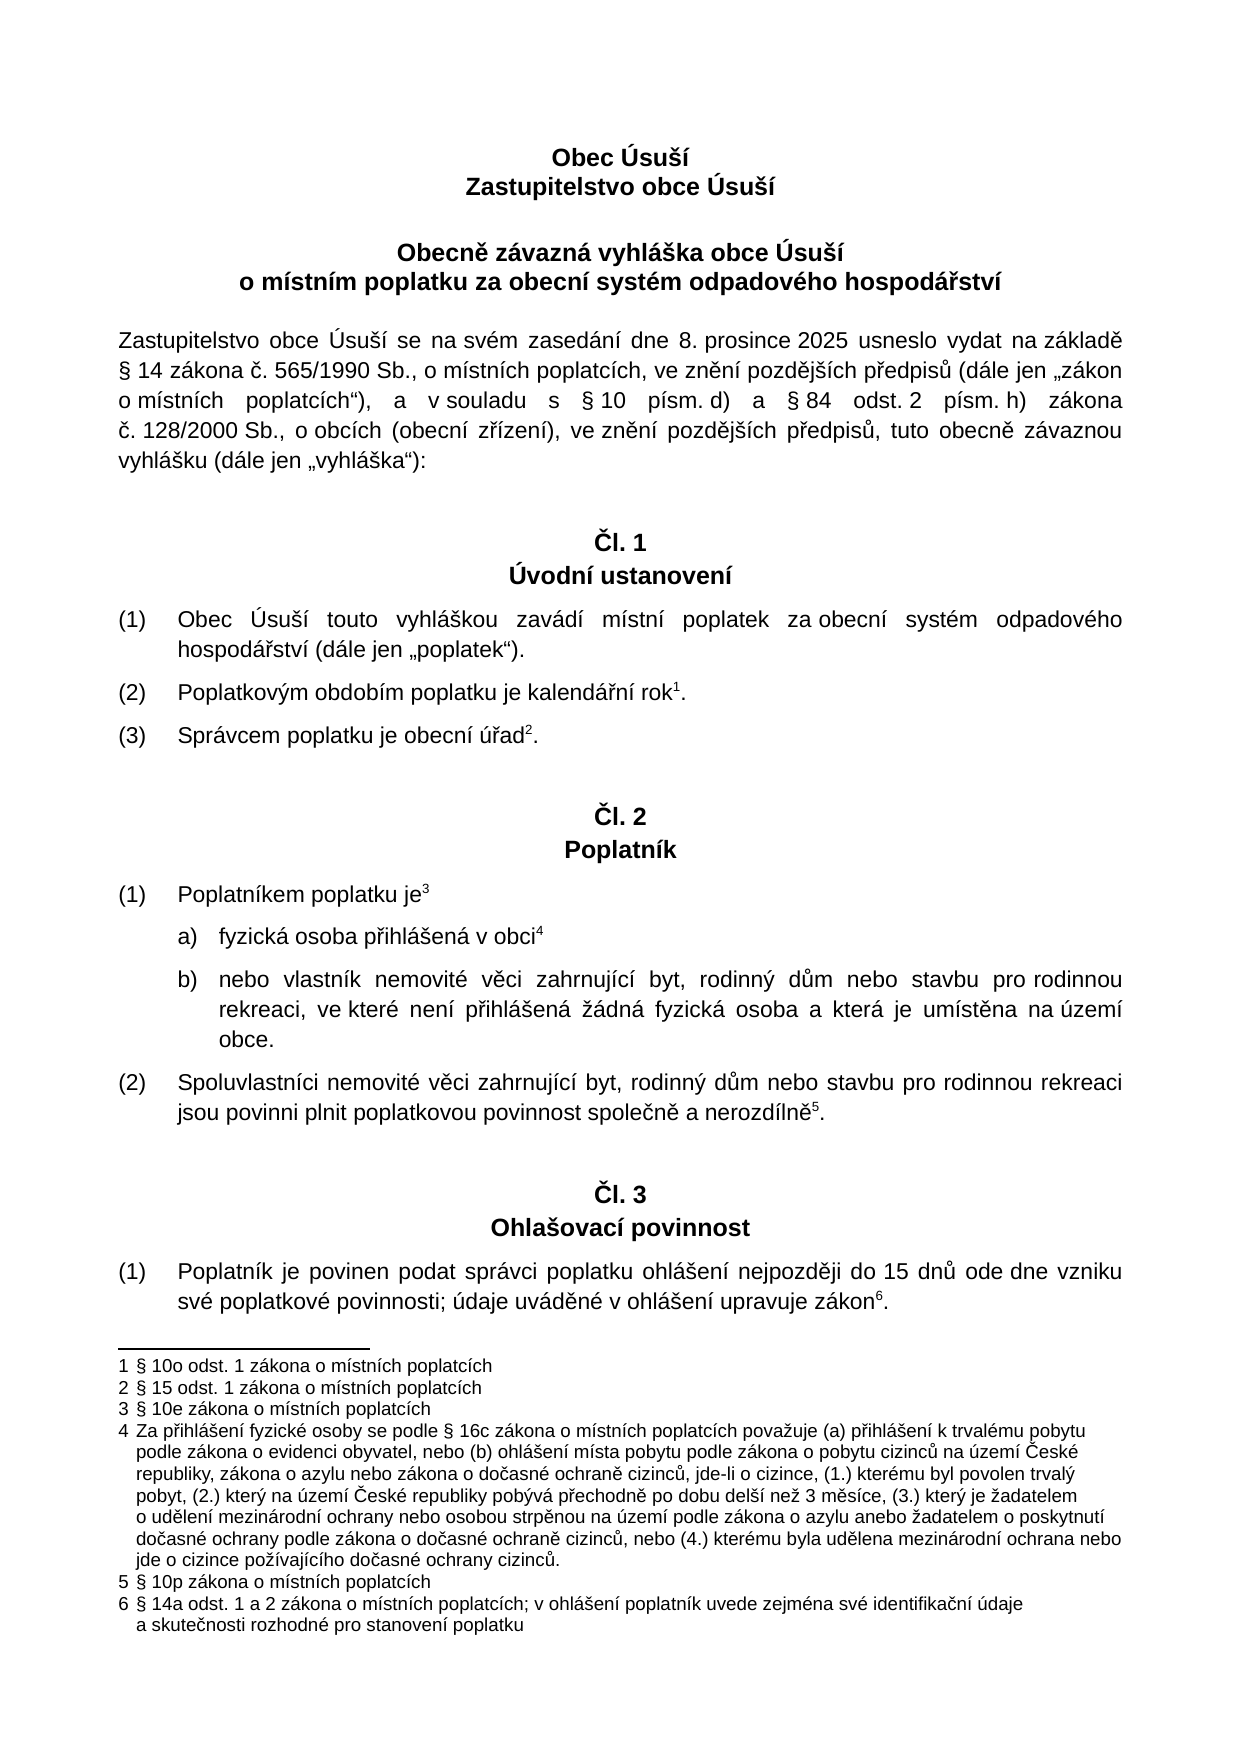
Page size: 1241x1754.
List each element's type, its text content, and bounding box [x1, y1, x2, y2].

text Zastupitelstvo obce Úsuší se na svém zasedání dne 8. prosince 2025 usneslo vydat na základě § 14 zákona č. 565/1990 Sb., o místních poplatcích, ve znění pozdějších předpisů (dále jen „zákon o místních poplatcích“), a v souladu s § 10 písm. d) a § 84 odst. 2 písm. h) zákona č. 128/2000 Sb., o obcích (obecní zřízení), ve znění pozdějších předpisů, tuto obecně závaznou vyhlášku (dále jen „vyhláška“): [118, 327, 1122, 474]
list Spoluvlastníci nemovité věci zahrnující byt, rodinný dům nebo stavbu pro rodinnou rekreaci jsou povinni plnit poplatkovou povinnost společně a nerozdílně. [118, 1069, 1122, 1126]
subtitle Čl. 3 Ohlašovací povinnost [118, 1179, 1122, 1241]
list § 14a odst. 1 a 2 zákona o místních poplatcích; v ohlášení poplatník uvede zejména své identifikační údaje a skutečnosti rozhodné pro stanovení poplatku [118, 1592, 1122, 1635]
list Obec Úsuší touto vyhláškou zavádí místní poplatek za obecní systém odpadového hospodářství (dále jen „poplatek“). [118, 606, 1122, 663]
list § 10o odst. 1 zákona o místních poplatcích [118, 1355, 1122, 1377]
list Správcem poplatku je obecní úřad. [118, 722, 1122, 748]
subtitle Čl. 2 Poplatník [118, 802, 1122, 864]
list § 10p zákona o místních poplatcích [118, 1571, 1122, 1592]
list § 15 odst. 1 zákona o místních poplatcích [118, 1377, 1122, 1398]
list nebo vlastník nemovité věci zahrnující byt, rodinný dům nebo stavbu pro rodinnou rekreaci, ve které není přihlášená žádná fyzická osoba a která je umístěna na území obce. [177, 966, 1122, 1053]
title Obec Úsuší Zastupitelstvo obce Úsuší [118, 143, 1122, 201]
list § 10e zákona o místních poplatcích [118, 1398, 1122, 1420]
list Poplatníkem poplatku je [118, 881, 1122, 907]
list Za přihlášení fyzické osoby se podle § 16c zákona o místních poplatcích považuje (a) přihlášení k trvalému pobytu podle zákona o evidenci obyvatel, nebo (b) ohlášení místa pobytu podle zákona o pobytu cizinců na území České republiky, zákona o azylu nebo zákona o dočasné ochraně cizinců, jde-li o cizince, (1.) kterému byl povolen trvalý pobyt, (2.) který na území České republiky pobývá přechodně po dobu delší než 3 měsíce, (3.) který je žadatelem o udělení mezinárodní ochrany nebo osobou strpěnou na území podle zákona o azylu anebo žadatelem o poskytnutí dočasné ochrany podle zákona o dočasné ochraně cizinců, nebo (4.) kterému byla udělena mezinárodní ochrana nebo jde o cizince požívajícího dočasné ochrany cizinců. [118, 1420, 1122, 1571]
subtitle Čl. 1 Úvodní ustanovení [118, 528, 1122, 589]
list Poplatkovým obdobím poplatku je kalendářní rok. [118, 679, 1122, 706]
subtitle Obecně závazná vyhláška obce Úsuší o místním poplatku za obecní systém odpadového hospodářství [118, 238, 1122, 295]
list Poplatník je povinen podat správci poplatku ohlášení nejpozději do 15 dnů ode dne vzniku své poplatkové povinnosti; údaje uváděné v ohlášení upravuje zákon. [118, 1258, 1122, 1315]
list fyzická osoba přihlášená v obci [177, 923, 1122, 950]
